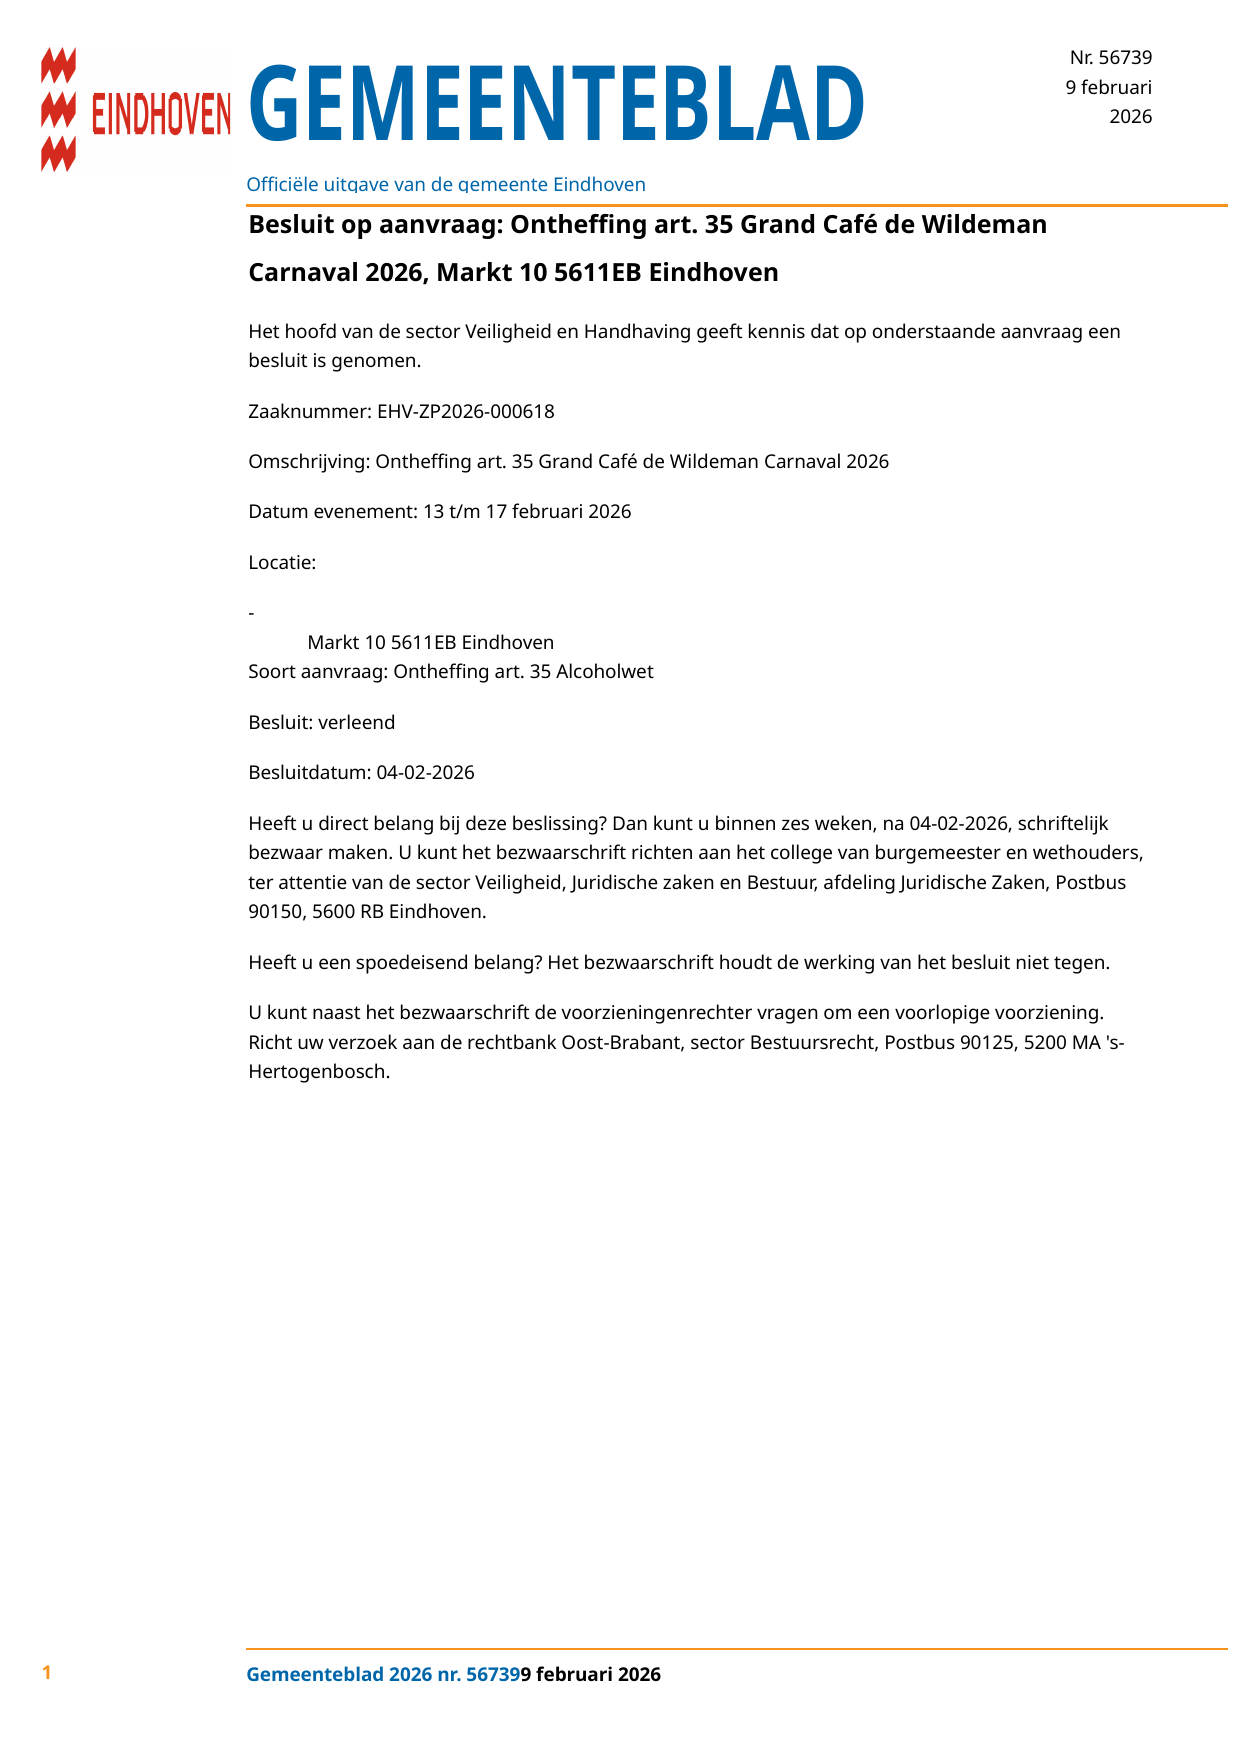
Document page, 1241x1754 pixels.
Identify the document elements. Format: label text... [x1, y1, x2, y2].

text Omschrijving: Ontheffing art. 35 Grand Café de Wildeman Carnaval 2026 [248, 448, 1152, 474]
text Besluit: verleend [248, 709, 1152, 735]
text U kunt naast het bezwaarschrift de voorzieningenrechter vragen om een voorlopige voorziening. Richt uw verzoek aan de rechtbank Oost-Brabant, sector Bestuursrecht, Postbus 90125, 5200 MA 's-Hertogenbosch. [248, 999, 1152, 1084]
text Heeft u direct belang bij deze beslissing? Dan kunt u binnen zes weken, na 04-02-2026, schriftelijk bezwaar maken. U kunt het bezwaarschrift richten aan het college van burgemeester en wethouders, ter attentie van de sector Veiligheid, Juridische zaken en Bestuur, afdeling Juridische Zaken, Postbus 90150, 5600 RB Eindhoven. [248, 810, 1152, 924]
text Besluit op aanvraag: Ontheffing art. 35 Grand Café de Wildeman Carnaval 2026, Markt 10 5611EB Eindhoven [248, 207, 1152, 288]
text Soort aanvraag: Ontheffing art. 35 Alcoholwet [248, 659, 1152, 684]
text Besluitdatum: 04-02-2026 [248, 759, 1152, 785]
text Datum evenement: 13 t/m 17 februari 2026 [248, 499, 1152, 524]
text Het hoofd van de sector Veiligheid en Handhaving geeft kennis dat op onderstaande aanvraag een besluit is genomen. [248, 318, 1152, 373]
text Heeft u een spoedeisend belang? Het bezwaarschrift houdt de werking van het besluit niet tegen. [248, 949, 1152, 975]
text Zaaknummer: EHV-ZP2026-000618 [248, 398, 1152, 424]
text Locatie: [248, 549, 1152, 575]
list Markt 10 5611EB Eindhoven [248, 629, 1152, 655]
picture [41, 47, 231, 172]
